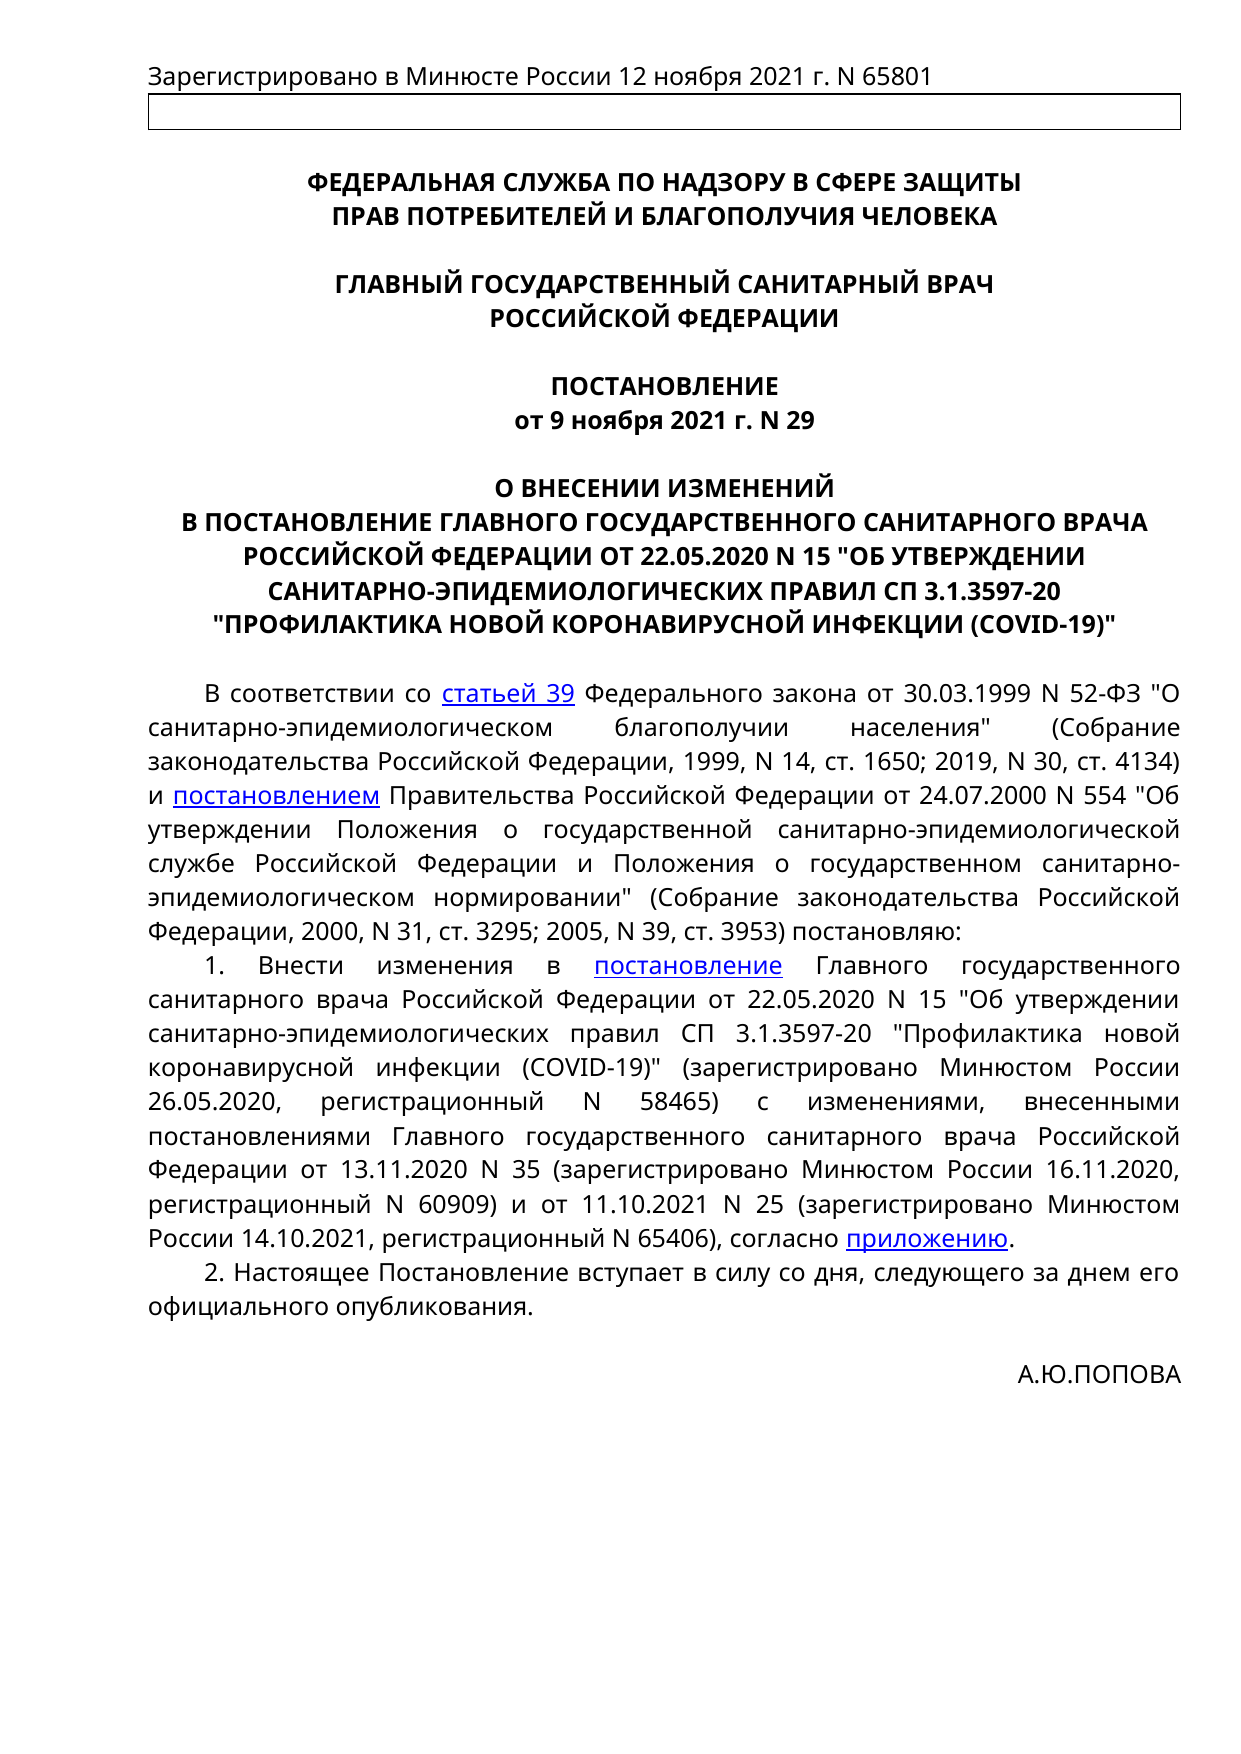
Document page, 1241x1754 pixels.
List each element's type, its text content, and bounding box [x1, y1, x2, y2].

title В ПОСТАНОВЛЕНИЕ ГЛАВНОГО ГОСУДАРСТВЕННОГО САНИТАРНОГО ВРАЧА [148, 505, 1181, 539]
text 1. Внести изменения в постановление Главного государственного санитарного врача Российской Федерации от 22.05.2020 N 15 "Об утверждении санитарно-эпидемиологических правил СП 3.1.3597-20 "Профилактика новой коронавирусной инфекции (COVID-19)" (зарегистрировано Минюстом России 26.05.2020, регистрационный N 58465) с изменениями, внесенными постановлениями Главного государственного санитарного врача Российской Федерации от 13.11.2020 N 35 (зарегистрировано Минюстом России 16.11.2020, регистрационный N 60909) и от 11.10.2021 N 25 (зарегистрировано Минюстом России 14.10.2021, регистрационный N 65406), согласно приложению. [148, 948, 1181, 1254]
title РОССИЙСКОЙ ФЕДЕРАЦИИ [148, 301, 1181, 335]
title ГЛАВНЫЙ ГОСУДАРСТВЕННЫЙ САНИТАРНЫЙ ВРАЧ [148, 267, 1181, 301]
text В соответствии со статьей 39 Федерального закона от 30.03.1999 N 52-ФЗ "О санитарно-эпидемиологическом благополучии населения" (Собрание законодательства Российской Федерации, 1999, N 14, ст. 1650; 2019, N 30, ст. 4134) и постановлением Правительства Российской Федерации от 24.07.2000 N 554 "Об утверждении Положения о государственной санитарно-эпидемиологической службе Российской Федерации и Положения о государственном санитарно-эпидемиологическом нормировании" (Собрание законодательства Российской Федерации, 2000, N 31, ст. 3295; 2005, N 39, ст. 3953) постановляю: [148, 675, 1181, 948]
title ПРАВ ПОТРЕБИТЕЛЕЙ И БЛАГОПОЛУЧИЯ ЧЕЛОВЕКА [148, 198, 1181, 232]
title САНИТАРНО-ЭПИДЕМИОЛОГИЧЕСКИХ ПРАВИЛ СП 3.1.3597-20 [148, 573, 1181, 607]
text 2. Настоящее Постановление вступает в силу со дня, следующего за днем его официального опубликования. [148, 1254, 1181, 1322]
text А.Ю.ПОПОВА [148, 1357, 1181, 1391]
title ФЕДЕРАЛЬНАЯ СЛУЖБА ПО НАДЗОРУ В СФЕРЕ ЗАЩИТЫ [148, 164, 1181, 198]
title "ПРОФИЛАКТИКА НОВОЙ КОРОНАВИРУСНОЙ ИНФЕКЦИИ (COVID-19)" [148, 607, 1181, 641]
title от 9 ноября 2021 г. N 29 [148, 403, 1181, 437]
title РОССИЙСКОЙ ФЕДЕРАЦИИ ОТ 22.05.2020 N 15 "ОБ УТВЕРЖДЕНИИ [148, 539, 1181, 573]
text Зарегистрировано в Минюсте России 12 ноября 2021 г. N 65801 [148, 59, 1181, 93]
title ПОСТАНОВЛЕНИЕ [148, 369, 1181, 403]
title О ВНЕСЕНИИ ИЗМЕНЕНИЙ [148, 471, 1181, 505]
